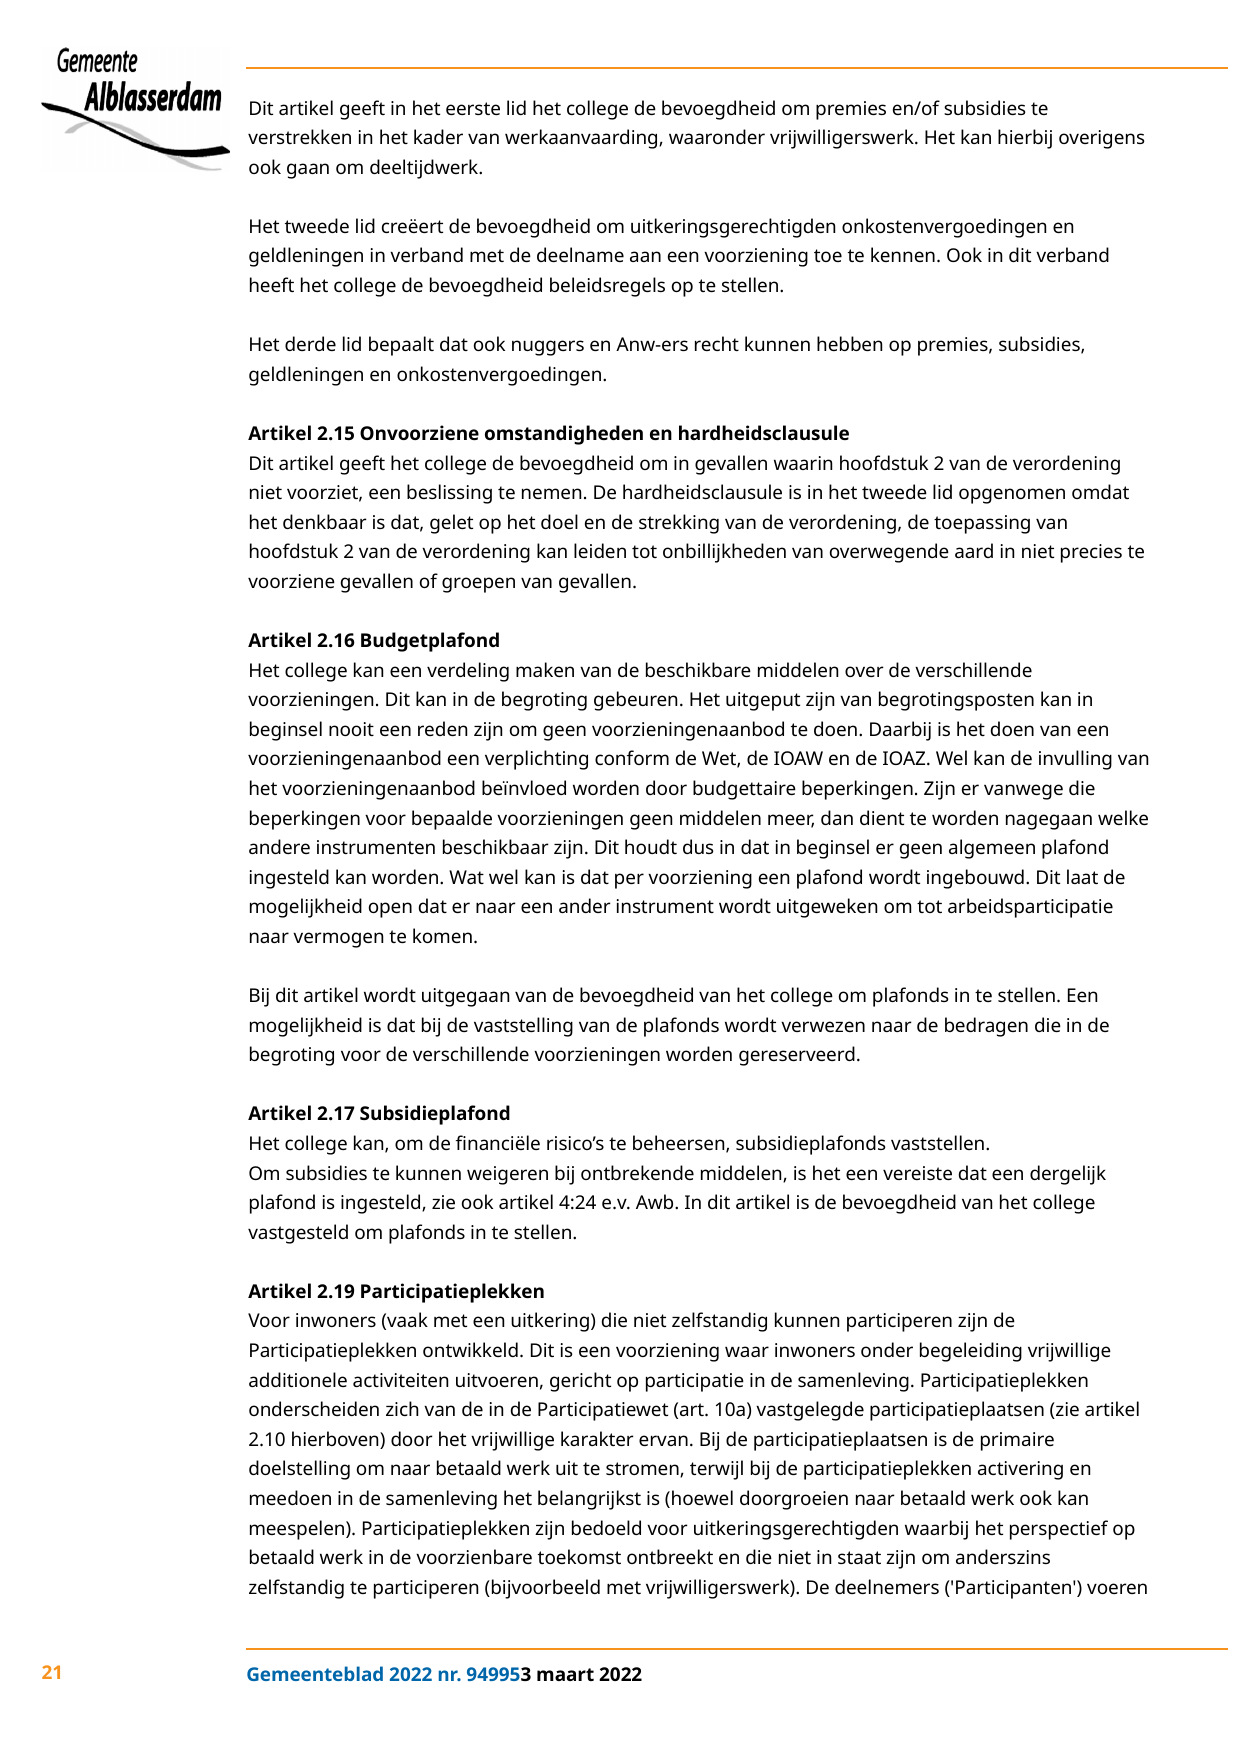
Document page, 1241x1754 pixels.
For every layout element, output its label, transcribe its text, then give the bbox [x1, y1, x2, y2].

picture [41, 47, 231, 172]
text Artikel 2.19 Participatieplekken [248, 1278, 1152, 1304]
text Artikel 2.16 Budgetplafond [248, 627, 1152, 653]
text Dit artikel geeft in het eerste lid het college de bevoegdheid om premies en/of subsidies te verstrekken in het kader van werkaanvaarding, waaronder vrijwilligerswerk. Het kan hierbij overigens ook gaan om deeltijdwerk. [248, 95, 1152, 180]
text Dit artikel geeft het college de bevoegdheid om in gevallen waarin hoofdstuk 2 van de verordening niet voorziet, een beslissing te nemen. De hardheidsclausule is in het tweede lid opgenomen omdat het denkbaar is dat, gelet op het doel en de strekking van de verordening, de toepassing van hoofdstuk 2 van de verordening kan leiden tot onbillijkheden van overwegende aard in niet precies te voorziene gevallen of groepen van gevallen. [248, 450, 1152, 594]
text Het tweede lid creëert de bevoegdheid om uitkeringsgerechtigden onkostenvergoedingen en geldleningen in verband met de deelname aan een voorziening toe te kennen. Ook in dit verband heeft het college de bevoegdheid beleidsregels op te stellen. [248, 213, 1152, 298]
text Het college kan een verdeling maken van de beschikbare middelen over de verschillende voorzieningen. Dit kan in de begroting gebeuren. Het uitgeput zijn van begrotingsposten kan in beginsel nooit een reden zijn om geen voorzieningenaanbod te doen. Daarbij is het doen van een voorzieningenaanbod een verplichting conform de Wet, de IOAW en de IOAZ. Wel kan de invulling van het voorzieningenaanbod beïnvloed worden door budgettaire beperkingen. Zijn er vanwege die beperkingen voor bepaalde voorzieningen geen middelen meer, dan dient te worden nagegaan welke andere instrumenten beschikbaar zijn. Dit houdt dus in dat in beginsel er geen algemeen plafond ingesteld kan worden. Wat wel kan is dat per voorziening een plafond wordt ingebouwd. Dit laat de mogelijkheid open dat er naar een ander instrument wordt uitgeweken om tot arbeidsparticipatie naar vermogen te komen. [248, 657, 1152, 949]
text Bij dit artikel wordt uitgegaan van de bevoegdheid van het college om plafonds in te stellen. Een mogelijkheid is dat bij de vaststelling van de plafonds wordt verwezen naar de bedragen die in de begroting voor de verschillende voorzieningen worden gereserveerd. [248, 982, 1152, 1067]
text Artikel 2.15 Onvoorziene omstandigheden en hardheidsclausule [248, 420, 1152, 446]
text Artikel 2.17 Subsidieplafond [248, 1101, 1152, 1126]
text Voor inwoners (vaak met een uitkering) die niet zelfstandig kunnen participeren zijn de Participatieplekken ontwikkeld. Dit is een voorziening waar inwoners onder begeleiding vrijwillige additionele activiteiten uitvoeren, gericht op participatie in de samenleving. Participatieplekken onderscheiden zich van de in de Participatiewet (art. 10a) vastgelegde participatieplaatsen (zie artikel 2.10 hierboven) door het vrijwillige karakter ervan. Bij de participatieplaatsen is de primaire doelstelling om naar betaald werk uit te stromen, terwijl bij de participatieplekken activering en meedoen in de samenleving het belangrijkst is (hoewel doorgroeien naar betaald werk ook kan meespelen). Participatieplekken zijn bedoeld voor uitkeringsgerechtigden waarbij het perspectief op betaald werk in de voorzienbare toekomst ontbreekt en die niet in staat zijn om anderszins zelfstandig te participeren (bijvoorbeeld met vrijwilligerswerk). De deelnemers ('Participanten') voeren [248, 1308, 1152, 1600]
text Om subsidies te kunnen weigeren bij ontbrekende middelen, is het een vereiste dat een dergelijk plafond is ingesteld, zie ook artikel 4:24 e.v. Awb. In dit artikel is de bevoegdheid van het college vastgesteld om plafonds in te stellen. [248, 1160, 1152, 1245]
text Het derde lid bepaalt dat ook nuggers en Anw-ers recht kunnen hebben op premies, subsidies, geldleningen en onkostenvergoedingen. [248, 331, 1152, 387]
text Het college kan, om de financiële risico’s te beheersen, subsidieplafonds vaststellen. [248, 1130, 1152, 1156]
